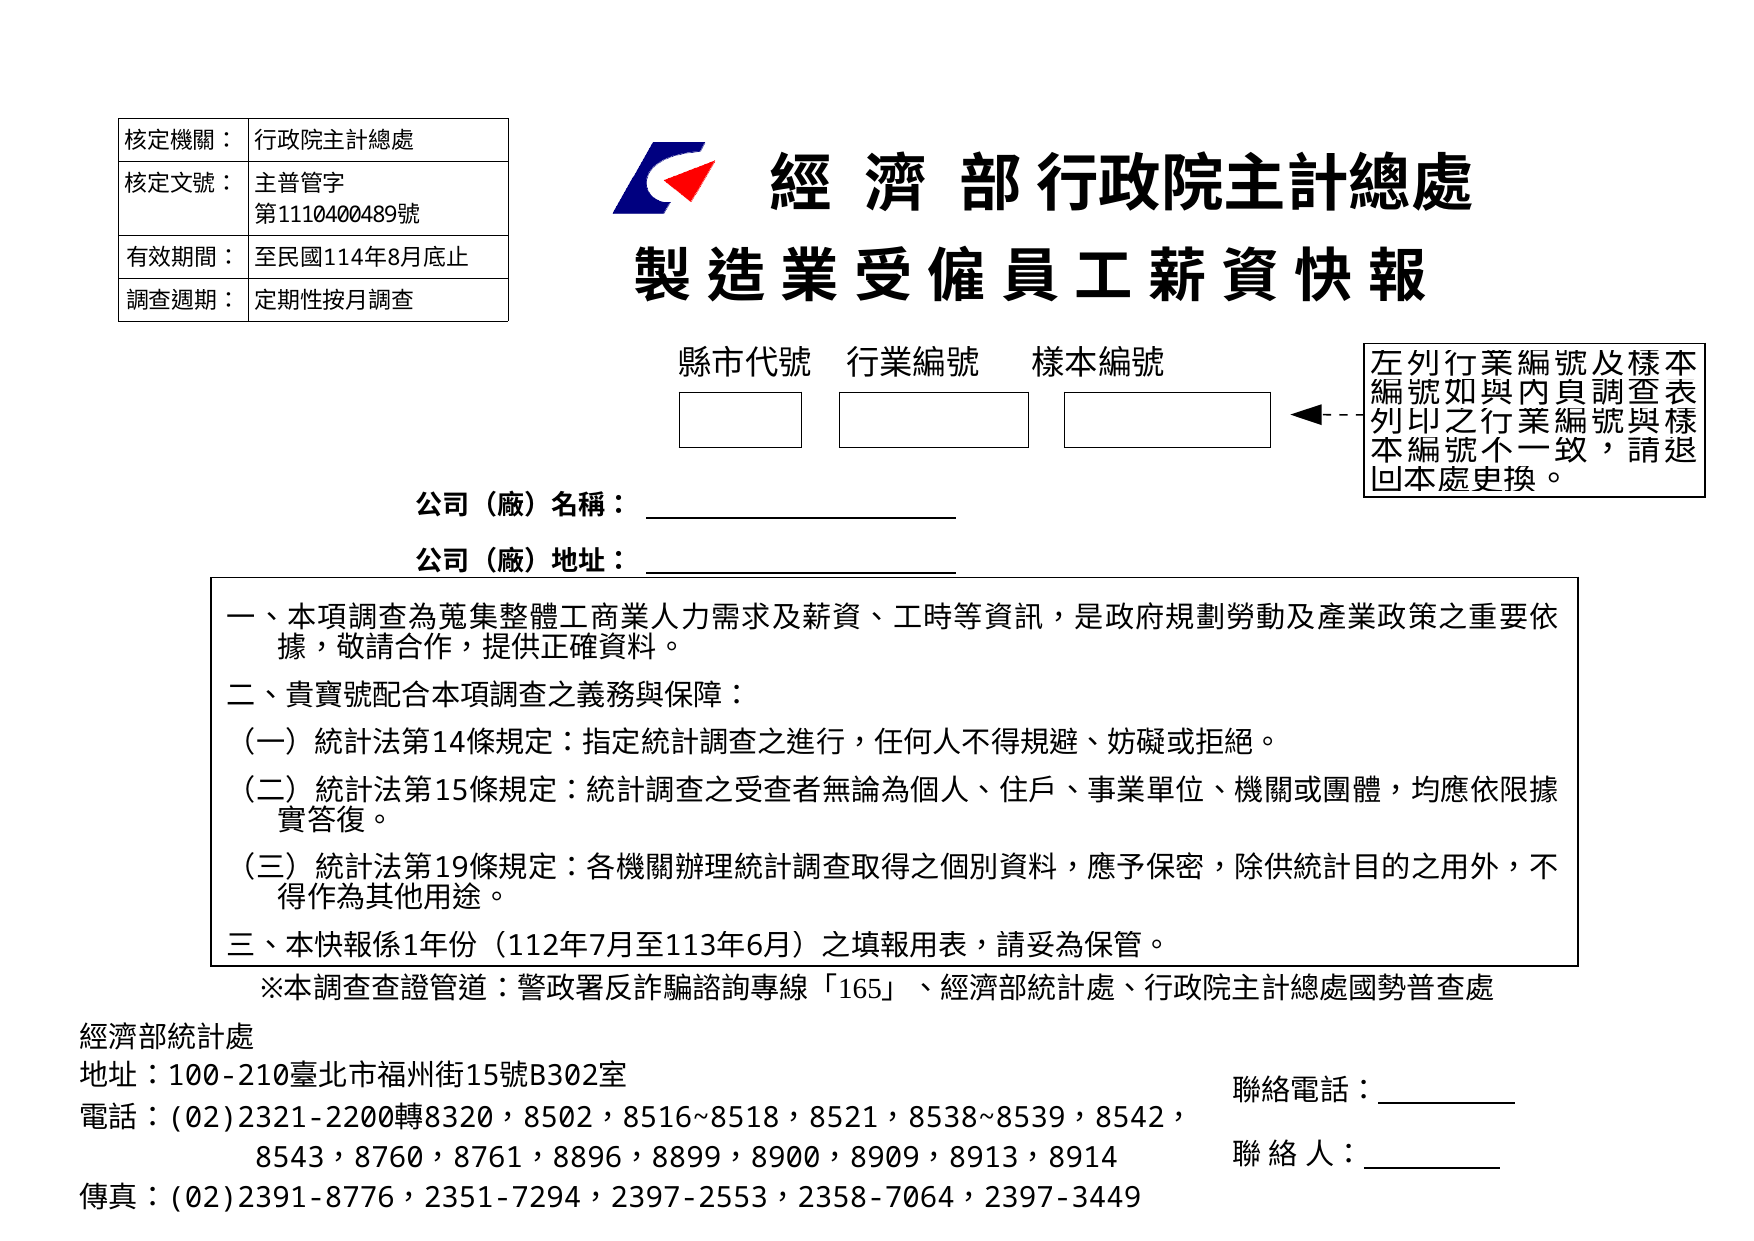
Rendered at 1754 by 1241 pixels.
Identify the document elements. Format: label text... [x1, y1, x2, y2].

text 聯絡電話： [1232, 1063, 1671, 1109]
table_header 有效期間： [119, 236, 248, 278]
table_header 核定機關： [119, 119, 248, 161]
table_header [802, 392, 839, 447]
text （二）統計法第15條規定：統計調查之受查者無論為個人、住戶、事業單位、機關或團體，均應依限據實答復。 [227, 777, 1562, 836]
text 三、本快報係1年份（112年7月至113年6月）之填報用表，請妥為保管。 [795, 932, 1562, 958]
text 公司（廠）名稱： [416, 486, 1454, 522]
table_cell 調查週期： [119, 279, 248, 321]
text （一）統計法第14條規定：指定統計調查之進行，任何人不得規避、妨礙或拒絕。 [227, 729, 1562, 759]
table_header [840, 393, 1028, 447]
text 左列行業編號及樣本編號如與內頁調查表列印之行業編號與樣本編號不一致，請退回本處更換。 [1370, 350, 1698, 490]
text 8543，8760，8761，8896，8899，8900，8909，8913，8914 [79, 1136, 1202, 1176]
table_header [1029, 392, 1064, 447]
table_cell 核定文號： [119, 162, 248, 235]
text 二、貴寶號配合本項調查之義務與保障： [227, 682, 1562, 711]
text （三）統計法第19條規定：各機關辦理統計調查取得之個別資料，應予保密，除供統計目的之用外，不得作為其他用途。 [227, 854, 1562, 913]
text 地址：100-210臺北市福州街15號B302室 [79, 1054, 1202, 1094]
text 電話：(02)2321-2200轉8320，8502，8516~8518，8521，8538~8539，8542， [79, 1094, 1202, 1136]
table_cell 調查週期： [596, 134, 730, 224]
table_cell 定期性按月調查 [249, 279, 508, 321]
text 三、本快報係1年份（112年7月至113年6月）之填報用表，請妥為保管。 [499, 932, 799, 958]
text 經濟部統計處 [79, 1021, 1202, 1054]
text 縣市代號 行業編號 樣本編號 [416, 339, 1454, 384]
text [64, 1013, 1217, 1221]
table_header [416, 392, 679, 447]
text 聯絡人： [1232, 1128, 1671, 1174]
text 傳真：(02)2391-8776，2351-7294，2397-2553，2358-7064，2397-3449 [79, 1176, 1202, 1213]
table_header 至民國114年8月底止 [249, 236, 508, 278]
text 一、本項調查為蒐集整體工商業人力需求及薪資、工時等資訊，是政府規劃勞動及產業政策之重要依據，敬請合作，提供正確資料。 [227, 604, 1562, 663]
table_header [680, 393, 801, 447]
table_cell 調查週期： [530, 126, 1636, 339]
text ※本調查查證管道：警政署反詐騙諮詢專線「165」、經濟部統計處、行政院主計總處國勢普查處 [118, 968, 1636, 1007]
table_header [1065, 393, 1270, 447]
table_cell 主普管字 第1110400489號 [249, 162, 508, 235]
text 公司（廠）地址： [416, 541, 1454, 577]
text 三、本快報係1年份（112年7月至113年6月）之填報用表，請妥為保管。 [227, 932, 503, 958]
table_header 行政院主計總處 [249, 119, 508, 161]
